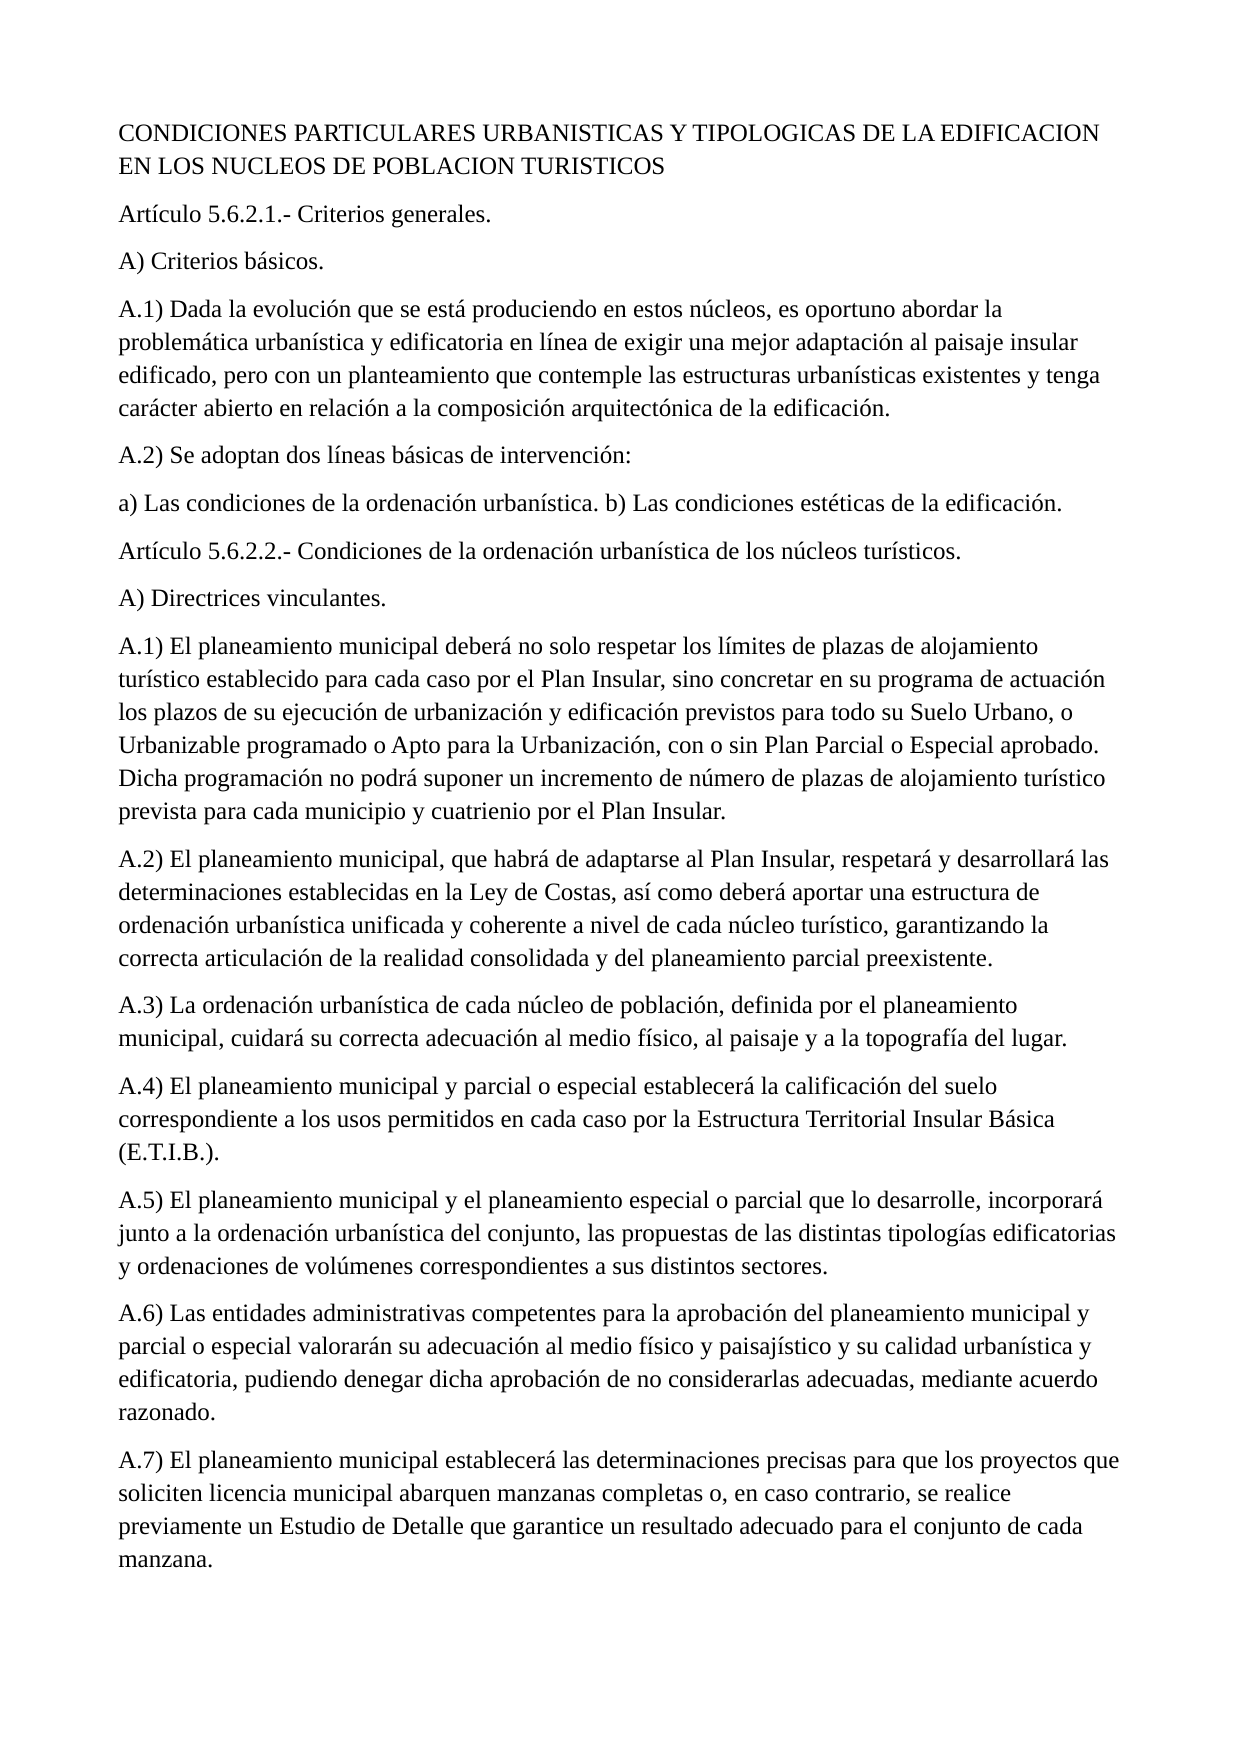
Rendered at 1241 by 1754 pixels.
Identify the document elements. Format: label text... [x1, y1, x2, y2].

text CONDICIONES PARTICULARES URBANISTICAS Y TIPOLOGICAS DE LA EDIFICACION EN LOS NUCLEOS DE POBLACION TURISTICOS [118, 118, 1122, 180]
text A) Criterios básicos. [118, 246, 1122, 275]
text A.2) El planeamiento municipal, que habrá de adaptarse al Plan Insular, respetará y desarrollará las determinaciones establecidas en la Ley de Costas, así como deberá aportar una estructura de ordenación urbanística unificada y coherente a nivel de cada núcleo turístico, garantizando la correcta articulación de la realidad consolidada y del planeamiento parcial preexistente. [118, 844, 1122, 972]
text A.1) El planeamiento municipal deberá no solo respetar los límites de plazas de alojamiento turístico establecido para cada caso por el Plan Insular, sino concretar en su programa de actuación los plazos de su ejecución de urbanización y edificación previstos para todo su Suelo Urbano, o Urbanizable programado o Apto para la Urbanización, con o sin Plan Parcial o Especial aprobado. Dicha programación no podrá suponer un incremento de número de plazas de alojamiento turístico prevista para cada municipio y cuatrienio por el Plan Insular. [118, 631, 1122, 825]
text a) Las condiciones de la ordenación urbanística. b) Las condiciones estéticas de la edificación. [118, 488, 1122, 517]
text A.1) Dada la evolución que se está produciendo en estos núcleos, es oportuno abordar la problemática urbanística y edificatoria en línea de exigir una mejor adaptación al paisaje insular edificado, pero con un planteamiento que contemple las estructuras urbanísticas existentes y tenga carácter abierto en relación a la composición arquitectónica de la edificación. [118, 294, 1122, 422]
text A.5) El planeamiento municipal y el planeamiento especial o parcial que lo desarrolle, incorporará junto a la ordenación urbanística del conjunto, las propuestas de las distintas tipologías edificatorias y ordenaciones de volúmenes correspondientes a sus distintos sectores. [118, 1185, 1122, 1279]
text Artículo 5.6.2.1.- Criterios generales. [118, 199, 1122, 227]
text A.4) El planeamiento municipal y parcial o especial establecerá la calificación del suelo correspondiente a los usos permitidos en cada caso por la Estructura Territorial Insular Básica (E.T.I.B.). [118, 1071, 1122, 1166]
text Artículo 5.6.2.2.- Condiciones de la ordenación urbanística de los núcleos turísticos. [118, 536, 1122, 564]
text A.2) Se adoptan dos líneas básicas de intervención: [118, 441, 1122, 469]
text A.7) El planeamiento municipal establecerá las determinaciones precisas para que los proyectos que soliciten licencia municipal abarquen manzanas completas o, en caso contrario, se realice previamente un Estudio de Detalle que garantice un resultado adecuado para el conjunto de cada manzana. [118, 1445, 1122, 1573]
text A.3) La ordenación urbanística de cada núcleo de población, definida por el planeamiento municipal, cuidará su correcta adecuación al medio físico, al paisaje y a la topografía del lugar. [118, 990, 1122, 1052]
text A) Directrices vinculantes. [118, 583, 1122, 612]
text A.6) Las entidades administrativas competentes para la aprobación del planeamiento municipal y parcial o especial valorarán su adecuación al medio físico y paisajístico y su calidad urbanística y edificatoria, pudiendo denegar dicha aprobación de no considerarlas adecuadas, mediante acuerdo razonado. [118, 1298, 1122, 1426]
